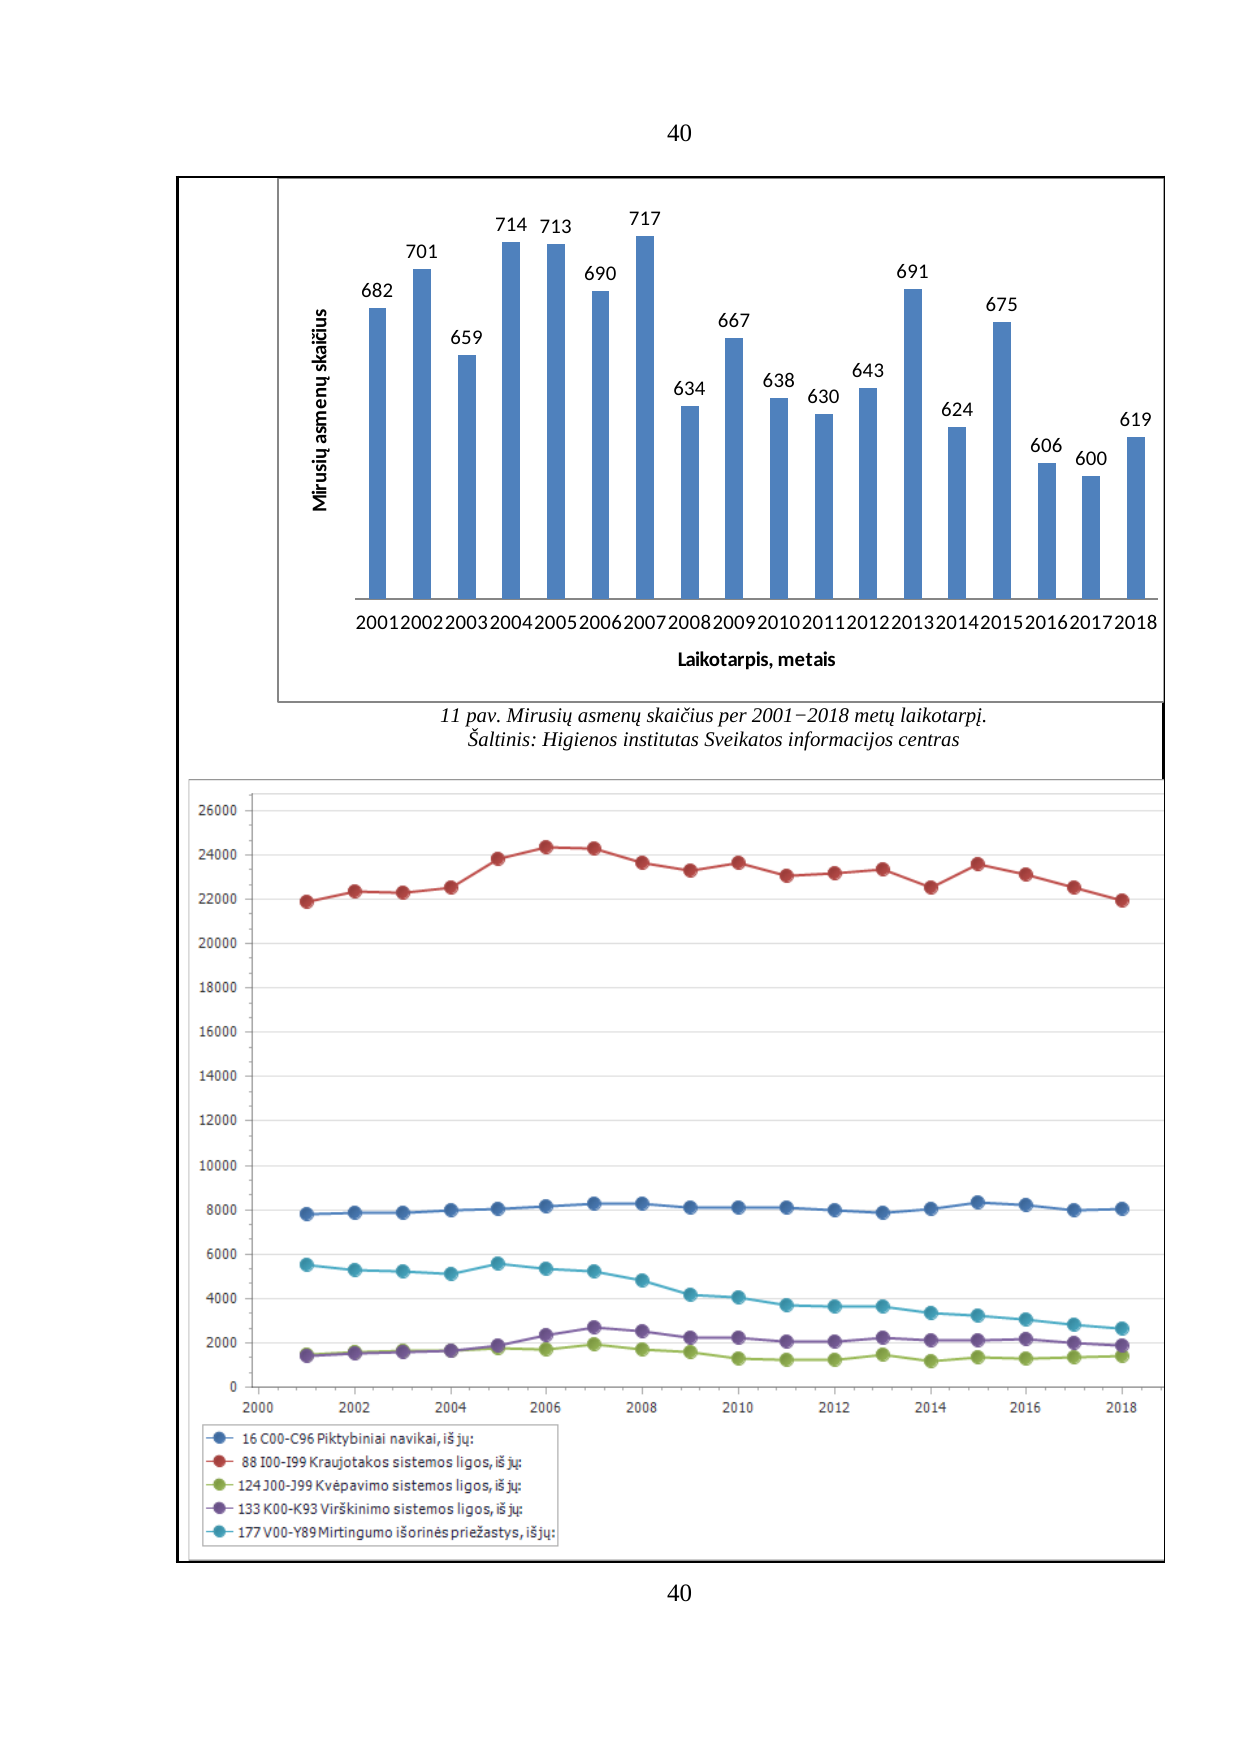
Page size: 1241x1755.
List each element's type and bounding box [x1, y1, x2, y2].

table_cell [1165, 176, 1192, 1561]
